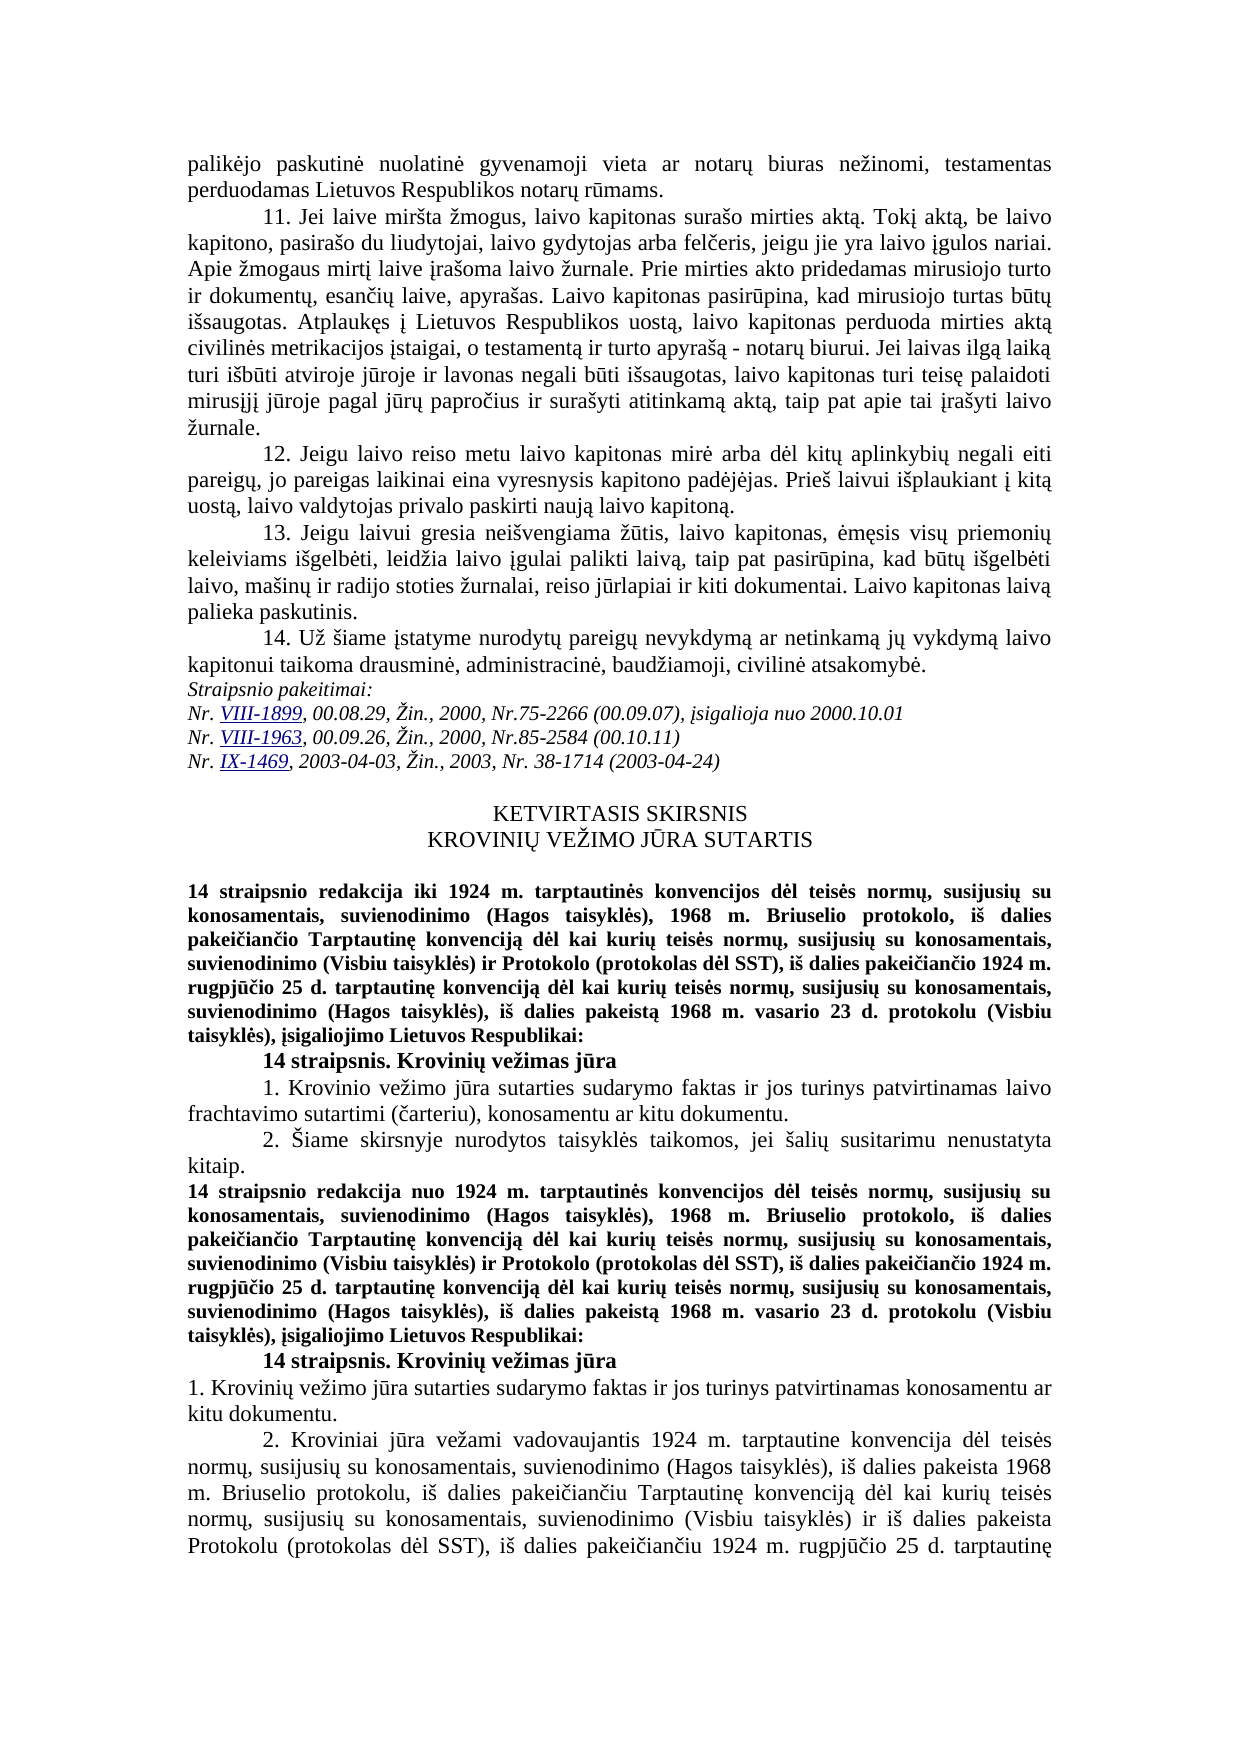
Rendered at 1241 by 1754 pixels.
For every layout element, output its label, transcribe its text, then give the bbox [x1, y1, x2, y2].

text 2. Šiame skirsnyje nurodytos taisyklės taikomos, jei šalių susitarimu nenustatyta kitaip. [187, 1126, 1053, 1179]
text KROVINIŲ VEŽIMO JŪRA SUTARTIS [187, 826, 1053, 852]
text KETVIRTASIS SKIRSNIS [187, 800, 1053, 826]
text 14 straipsnio redakcija nuo 1924 m. tarptautinės konvencijos dėl teisės normų, susijusių su konosamentais, suvienodinimo (Hagos taisyklės), 1968 m. Briuselio protokolo, iš dalies pakeičiančio Tarptautinę konvenciją dėl kai kurių teisės normų, susijusių su konosamentais, suvienodinimo (Visbiu taisyklės) ir Protokolo (protokolas dėl SST), iš dalies pakeičiančio 1924 m. rugpjūčio 25 d. tarptautinę konvenciją dėl kai kurių teisės normų, susijusių su konosamentais, suvienodinimo (Hagos taisyklės), iš dalies pakeistą 1968 m. vasario 23 d. protokolu (Visbiu taisyklės), įsigaliojimo Lietuvos Respublikai: [187, 1179, 1053, 1347]
text Nr. VIII-1963, 00.09.26, Žin., 2000, Nr.85-2584 (00.10.11) [187, 725, 1053, 749]
text 12. Jeigu laivo reiso metu laivo kapitonas mirė arba dėl kitų aplinkybių negali eiti pareigų, jo pareigas laikinai eina vyresnysis kapitono padėjėjas. Prieš laivui išplaukiant į kitą uostą, laivo valdytojas privalo paskirti naują laivo kapitoną. [187, 440, 1053, 519]
text 14 straipsnis. Krovinių vežimas jūra [187, 1047, 1053, 1073]
text 14 straipsnio redakcija iki 1924 m. tarptautinės konvencijos dėl teisės normų, susijusių su konosamentais, suvienodinimo (Hagos taisyklės), 1968 m. Briuselio protokolo, iš dalies pakeičiančio Tarptautinę konvenciją dėl kai kurių teisės normų, susijusių su konosamentais, suvienodinimo (Visbiu taisyklės) ir Protokolo (protokolas dėl SST), iš dalies pakeičiančio 1924 m. rugpjūčio 25 d. tarptautinę konvenciją dėl kai kurių teisės normų, susijusių su konosamentais, suvienodinimo (Hagos taisyklės), iš dalies pakeistą 1968 m. vasario 23 d. protokolu (Visbiu taisyklės), įsigaliojimo Lietuvos Respublikai: [187, 879, 1053, 1047]
text 2. Kroviniai jūra vežami vadovaujantis 1924 m. tarptautine konvencija dėl teisės normų, susijusių su konosamentais, suvienodinimo (Hagos taisyklės), iš dalies pakeista 1968 m. Briuselio protokolu, iš dalies pakeičiančiu Tarptautinę konvenciją dėl kai kurių teisės normų, susijusių su konosamentais, suvienodinimo (Visbiu taisyklės) ir iš dalies pakeista Protokolu (protokolas dėl SST), iš dalies pakeičiančiu 1924 m. rugpjūčio 25 d. tarptautinę [187, 1426, 1053, 1558]
text 14. Už šiame įstatyme nurodytų pareigų nevykdymą ar netinkamą jų vykdymą laivo kapitonui taikoma drausminė, administracinė, baudžiamoji, civilinė atsakomybė. [187, 624, 1053, 677]
text Nr. IX-1469, 2003-04-03, Žin., 2003, Nr. 38-1714 (2003-04-24) [187, 749, 1053, 773]
text 1. Krovinio vežimo jūra sutarties sudarymo faktas ir jos turinys patvirtinamas laivo frachtavimo sutartimi (čarteriu), konosamentu ar kitu dokumentu. [187, 1073, 1053, 1126]
text palikėjo paskutinė nuolatinė gyvenamoji vieta ar notarų biuras nežinomi, testamentas perduodamas Lietuvos Respublikos notarų rūmams. [187, 150, 1053, 203]
text Straipsnio pakeitimai: [187, 677, 1053, 701]
text 14 straipsnis. Krovinių vežimas jūra [187, 1347, 1053, 1374]
text Nr. VIII-1899, 00.08.29, Žin., 2000, Nr.75-2266 (00.09.07), įsigalioja nuo 2000.10.01 [187, 701, 1053, 725]
text 11. Jei laive miršta žmogus, laivo kapitonas surašo mirties aktą. Tokį aktą, be laivo kapitono, pasirašo du liudytojai, laivo gydytojas arba felčeris, jeigu jie yra laivo įgulos nariai. Apie žmogaus mirtį laive įrašoma laivo žurnale. Prie mirties akto pridedamas mirusiojo turto ir dokumentų, esančių laive, apyrašas. Laivo kapitonas pasirūpina, kad mirusiojo turtas būtų išsaugotas. Atplaukęs į Lietuvos Respublikos uostą, laivo kapitonas perduoda mirties aktą civilinės metrikacijos įstaigai, o testamentą ir turto apyrašą - notarų biurui. Jei laivas ilgą laiką turi išbūti atviroje jūroje ir lavonas negali būti išsaugotas, laivo kapitonas turi teisę palaidoti mirusįjį jūroje pagal jūrų papročius ir surašyti atitinkamą aktą, taip pat apie tai įrašyti laivo žurnale. [187, 203, 1053, 440]
text 1. Krovinių vežimo jūra sutarties sudarymo faktas ir jos turinys patvirtinamas konosamentu ar kitu dokumentu. [187, 1374, 1053, 1426]
text 13. Jeigu laivui gresia neišvengiama žūtis, laivo kapitonas, ėmęsis visų priemonių keleiviams išgelbėti, leidžia laivo įgulai palikti laivą, taip pat pasirūpina, kad būtų išgelbėti laivo, mašinų ir radijo stoties žurnalai, reiso jūrlapiai ir kiti dokumentai. Laivo kapitonas laivą palieka paskutinis. [187, 519, 1053, 624]
